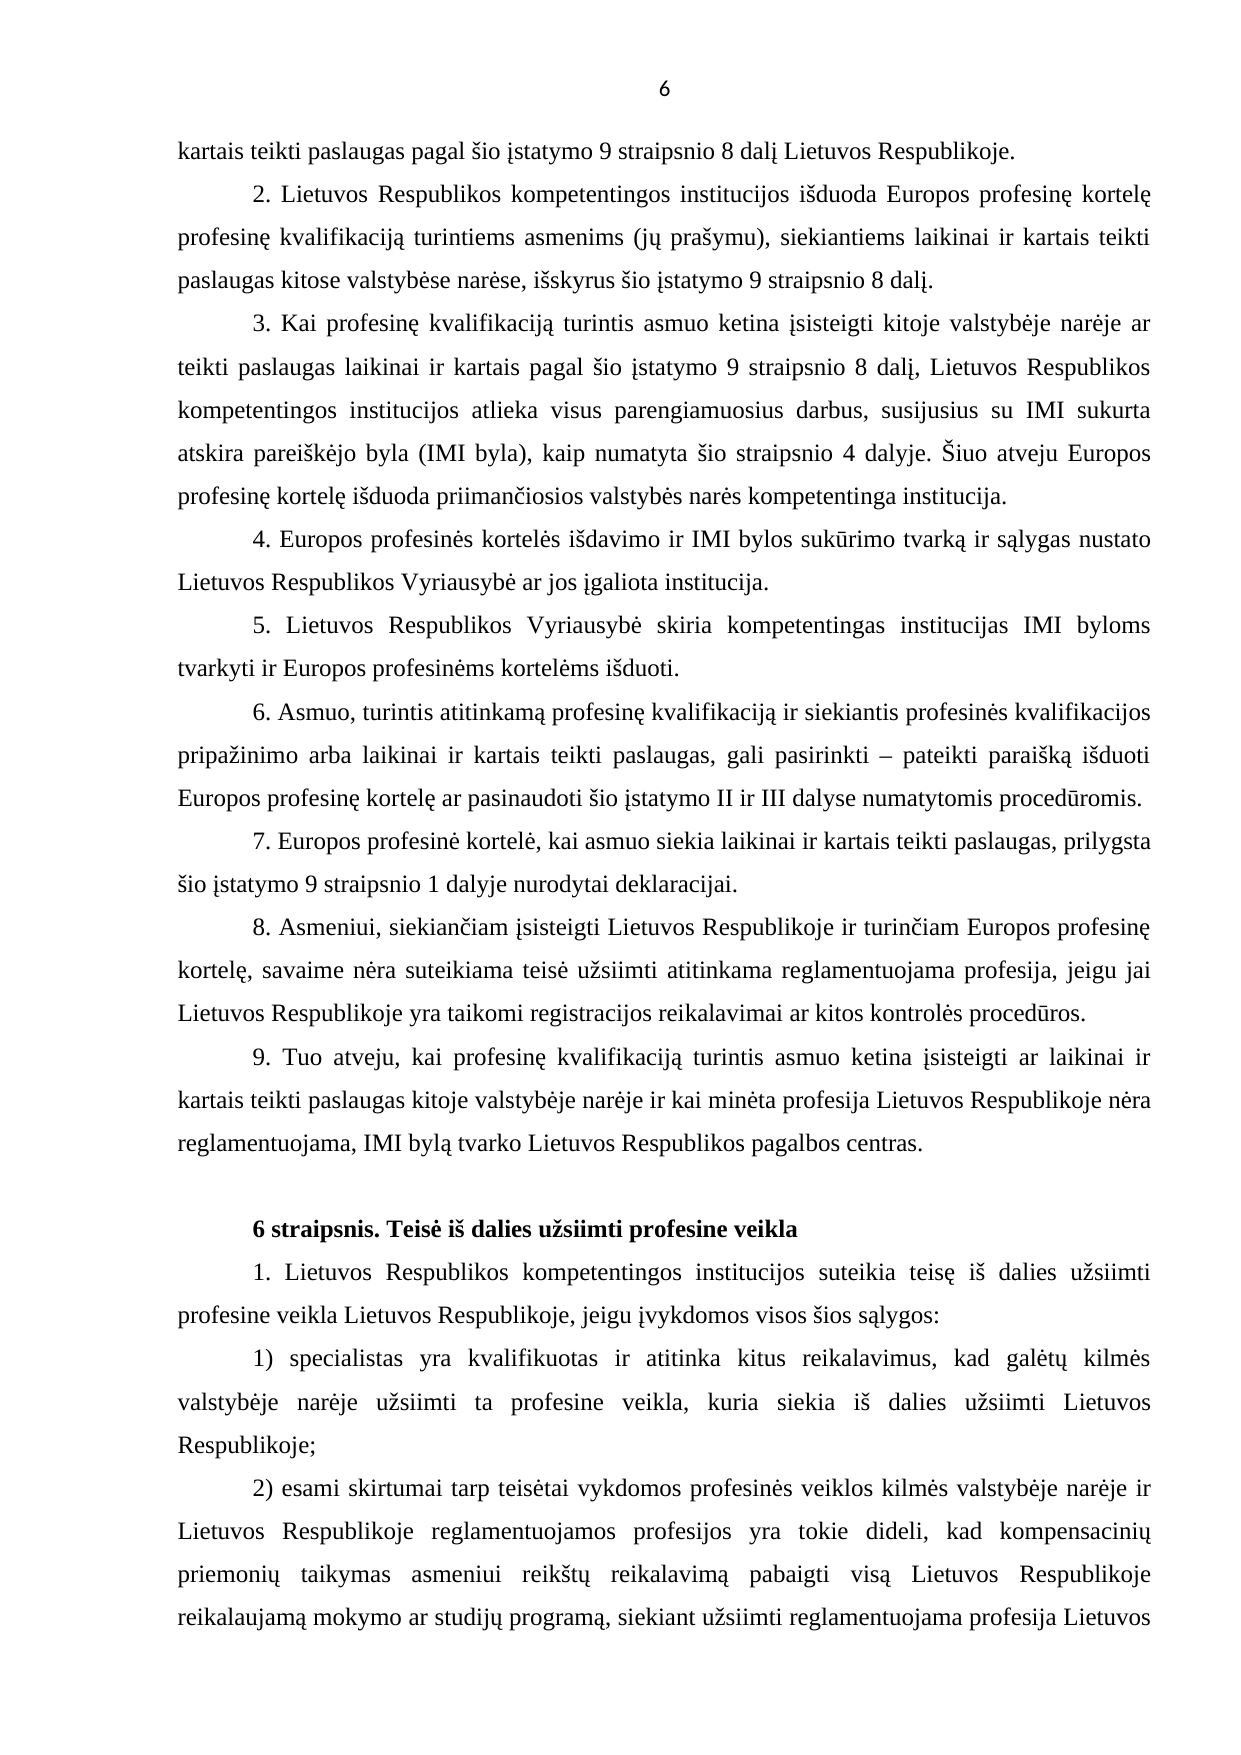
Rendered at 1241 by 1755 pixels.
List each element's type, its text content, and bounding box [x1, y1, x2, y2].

text 2) esami skirtumai tarp teisėtai vykdomos profesinės veiklos kilmės valstybėje narėje ir Lietuvos Respublikoje reglamentuojamos profesijos yra tokie dideli, kad kompensacinių priemonių taikymas asmeniui reikštų reikalavimą pabaigti visą Lietuvos Respublikoje reikalaujamą mokymo ar studijų programą, siekiant užsiimti reglamentuojama profesija Lietuvos [177, 1473, 1152, 1631]
text 2. Lietuvos Respublikos kompetentingos institucijos išduoda Europos profesinę kortelę profesinę kvalifikaciją turintiems asmenims (jų prašymu), siekiantiems laikinai ir kartais teikti paslaugas kitose valstybėse narėse, išskyrus šio įstatymo 9 straipsnio 8 dalį. [177, 179, 1152, 294]
text 1. Lietuvos Respublikos kompetentingos institucijos suteikia teisę iš dalies užsiimti profesine veikla Lietuvos Respublikoje, jeigu įvykdomos visos šios sąlygos: [177, 1257, 1152, 1329]
text 6. Asmuo, turintis atitinkamą profesinę kvalifikaciją ir siekiantis profesinės kvalifikacijos pripažinimo arba laikinai ir kartais teikti paslaugas, gali pasirinkti – pateikti paraišką išduoti Europos profesinę kortelę ar pasinaudoti šio įstatymo II ir III dalyse numatytomis procedūromis. [177, 697, 1152, 812]
text kartais teikti paslaugas pagal šio įstatymo 9 straipsnio 8 dalį Lietuvos Respublikoje. [177, 136, 1152, 165]
text 8. Asmeniui, siekiančiam įsisteigti Lietuvos Respublikoje ir turinčiam Europos profesinę kortelę, savaime nėra suteikiama teisė užsiimti atitinkama reglamentuojama profesija, jeigu jai Lietuvos Respublikoje yra taikomi registracijos reikalavimai ar kitos kontrolės procedūros. [177, 912, 1152, 1027]
text 6 straipsnis. Teisė iš dalies užsiimti profesine veikla [177, 1214, 1152, 1243]
text 3. Kai profesinę kvalifikaciją turintis asmuo ketina įsisteigti kitoje valstybėje narėje ar teikti paslaugas laikinai ir kartais pagal šio įstatymo 9 straipsnio 8 dalį, Lietuvos Respublikos kompetentingos institucijos atlieka visus parengiamuosius darbus, susijusius su IMI sukurta atskira pareiškėjo byla (IMI byla), kaip numatyta šio straipsnio 4 dalyje. Šiuo atveju Europos profesinę kortelę išduoda priimančiosios valstybės narės kompetentinga institucija. [177, 308, 1152, 510]
text 5. Lietuvos Respublikos Vyriausybė skiria kompetentingas institucijas IMI byloms tvarkyti ir Europos profesinėms kortelėms išduoti. [177, 610, 1152, 682]
text 9. Tuo atveju, kai profesinę kvalifikaciją turintis asmuo ketina įsisteigti ar laikinai ir kartais teikti paslaugas kitoje valstybėje narėje ir kai minėta profesija Lietuvos Respublikoje nėra reglamentuojama, IMI bylą tvarko Lietuvos Respublikos pagalbos centras. [177, 1042, 1152, 1157]
text 1) specialistas yra kvalifikuotas ir atitinka kitus reikalavimus, kad galėtų kilmės valstybėje narėje užsiimti ta profesine veikla, kuria siekia iš dalies užsiimti Lietuvos Respublikoje; [177, 1343, 1152, 1458]
text 4. Europos profesinės kortelės išdavimo ir IMI bylos sukūrimo tvarką ir sąlygas nustato Lietuvos Respublikos Vyriausybė ar jos įgaliota institucija. [177, 524, 1152, 596]
text 7. Europos profesinė kortelė, kai asmuo siekia laikinai ir kartais teikti paslaugas, prilygsta šio įstatymo 9 straipsnio 1 dalyje nurodytai deklaracijai. [177, 826, 1152, 898]
